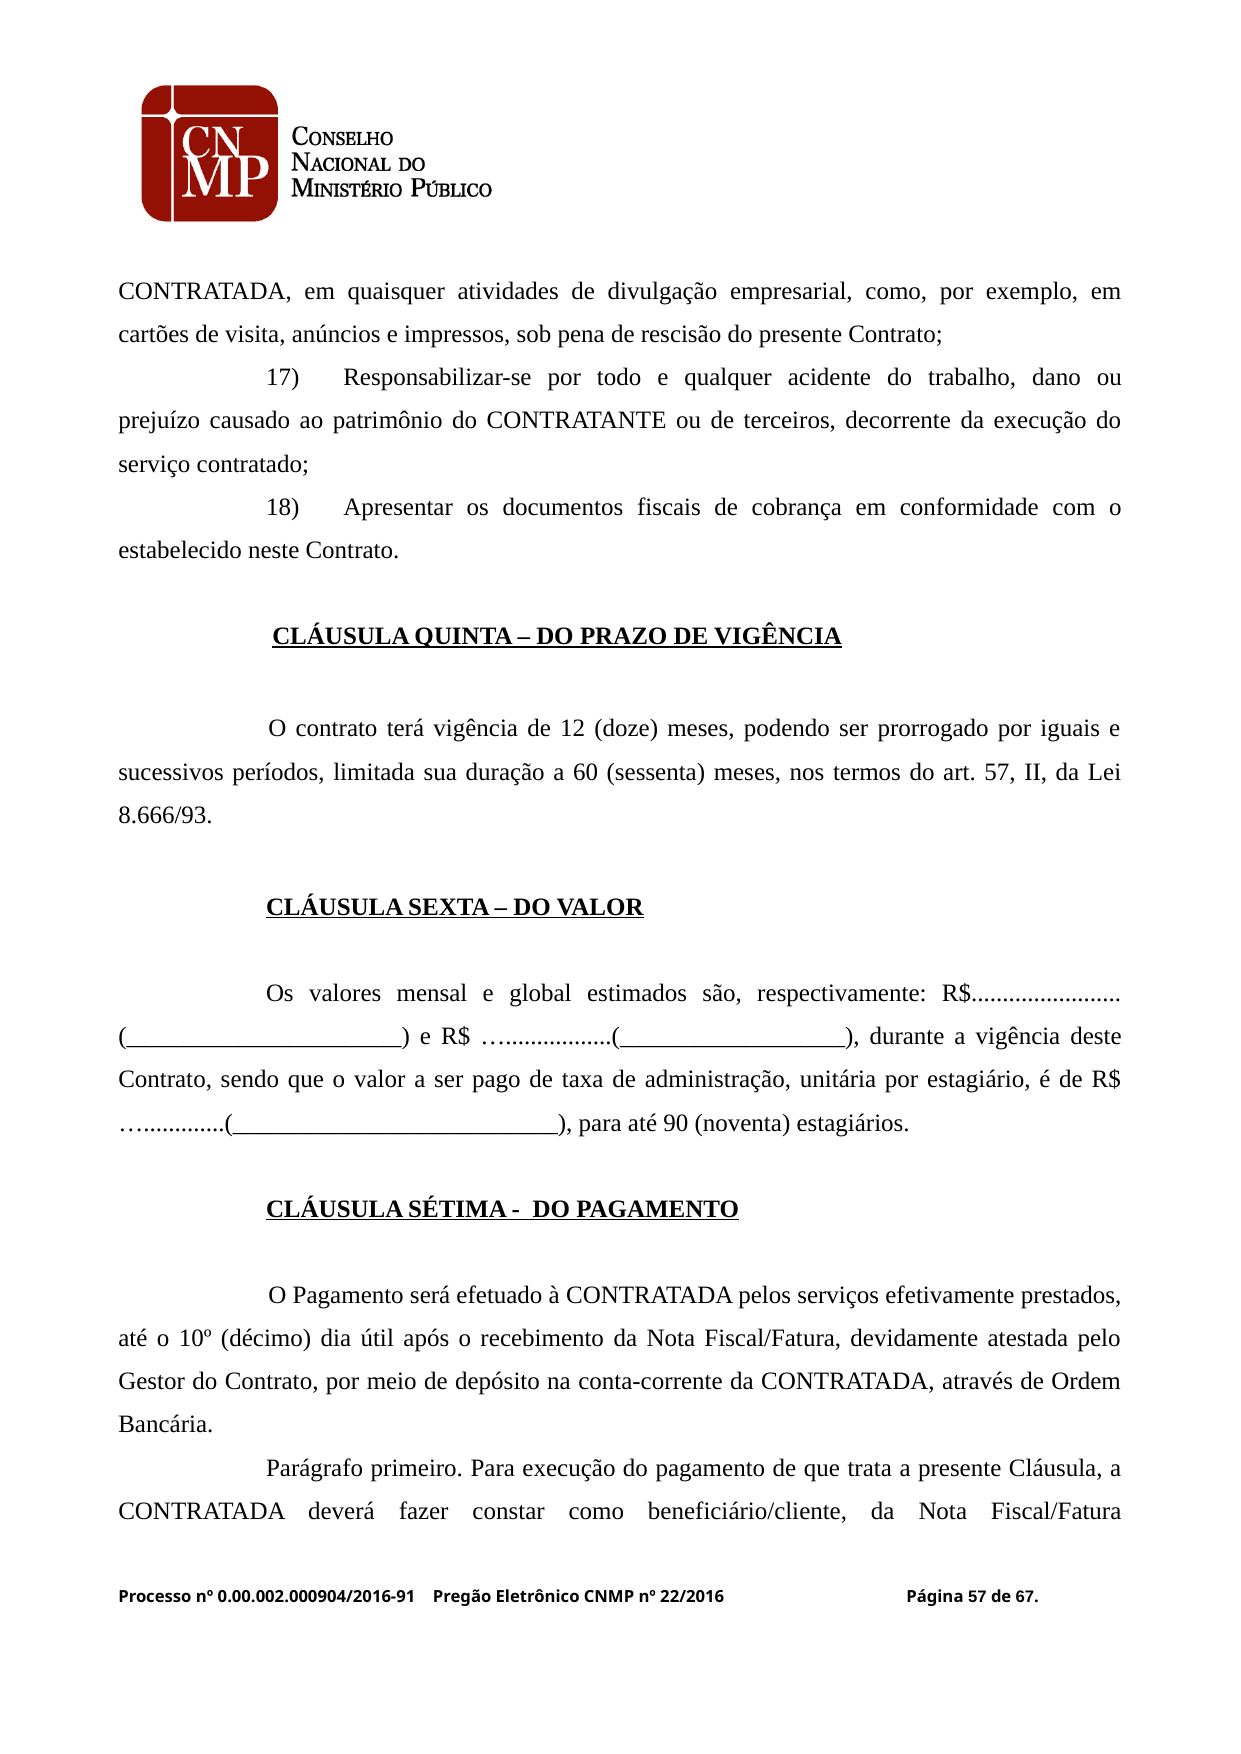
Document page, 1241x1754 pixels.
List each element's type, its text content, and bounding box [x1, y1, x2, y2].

text CLÁUSULA SEXTA – DO VALOR [118, 892, 1122, 921]
text CLÁUSULA SÉTIMA - DO PAGAMENTO [118, 1194, 1122, 1223]
text Parágrafo primeiro. Para execução do pagamento de que trata a presente Cláusula, a CONTRATADA deverá fazer constar como beneficiário/cliente, da Nota Fiscal/Fatura [118, 1453, 1122, 1524]
list CONTRATADA, em quaisquer atividades de divulgação empresarial, como, por exemplo, em cartões de visita, anúncios e impressos, sob pena de rescisão do presente Contrato; [118, 276, 1122, 348]
text O contrato terá vigência de 12 (doze) meses, podendo ser prorrogado por iguais e sucessivos períodos, limitada sua duração a 60 (sessenta) meses, nos termos do art. 57, II, da Lei 8.666/93. [118, 713, 1122, 828]
picture [118, 63, 507, 243]
list Responsabilizar-se por todo e qualquer acidente do trabalho, dano ou prejuízo causado ao patrimônio do CONTRATANTE ou de terceiros, decorrente da execução do serviço contratado; [118, 362, 1122, 477]
list Apresentar os documentos fiscais de cobrança em conformidade com o estabelecido neste Contrato. [118, 492, 1122, 564]
text O Pagamento será efetuado à CONTRATADA pelos serviços efetivamente prestados, até o 10º (décimo) dia útil após o recebimento da Nota Fiscal/Fatura, devidamente atestada pelo Gestor do Contrato, por meio de depósito na conta-corrente da CONTRATADA, através de Ordem Bancária. [118, 1280, 1122, 1438]
text CLÁUSULA QUINTA – DO PRAZO DE VIGÊNCIA [118, 621, 1122, 650]
text Os valores mensal e global estimados são, respectivamente: R$........................ (______________________) e R$ ….................(__________________), durante a vigência deste Contrato, sendo que o valor a ser pago de taxa de administração, unitária por estagiário, é de R$ ….............(__________________________), para até 90 (noventa) estagiários. [118, 978, 1122, 1136]
